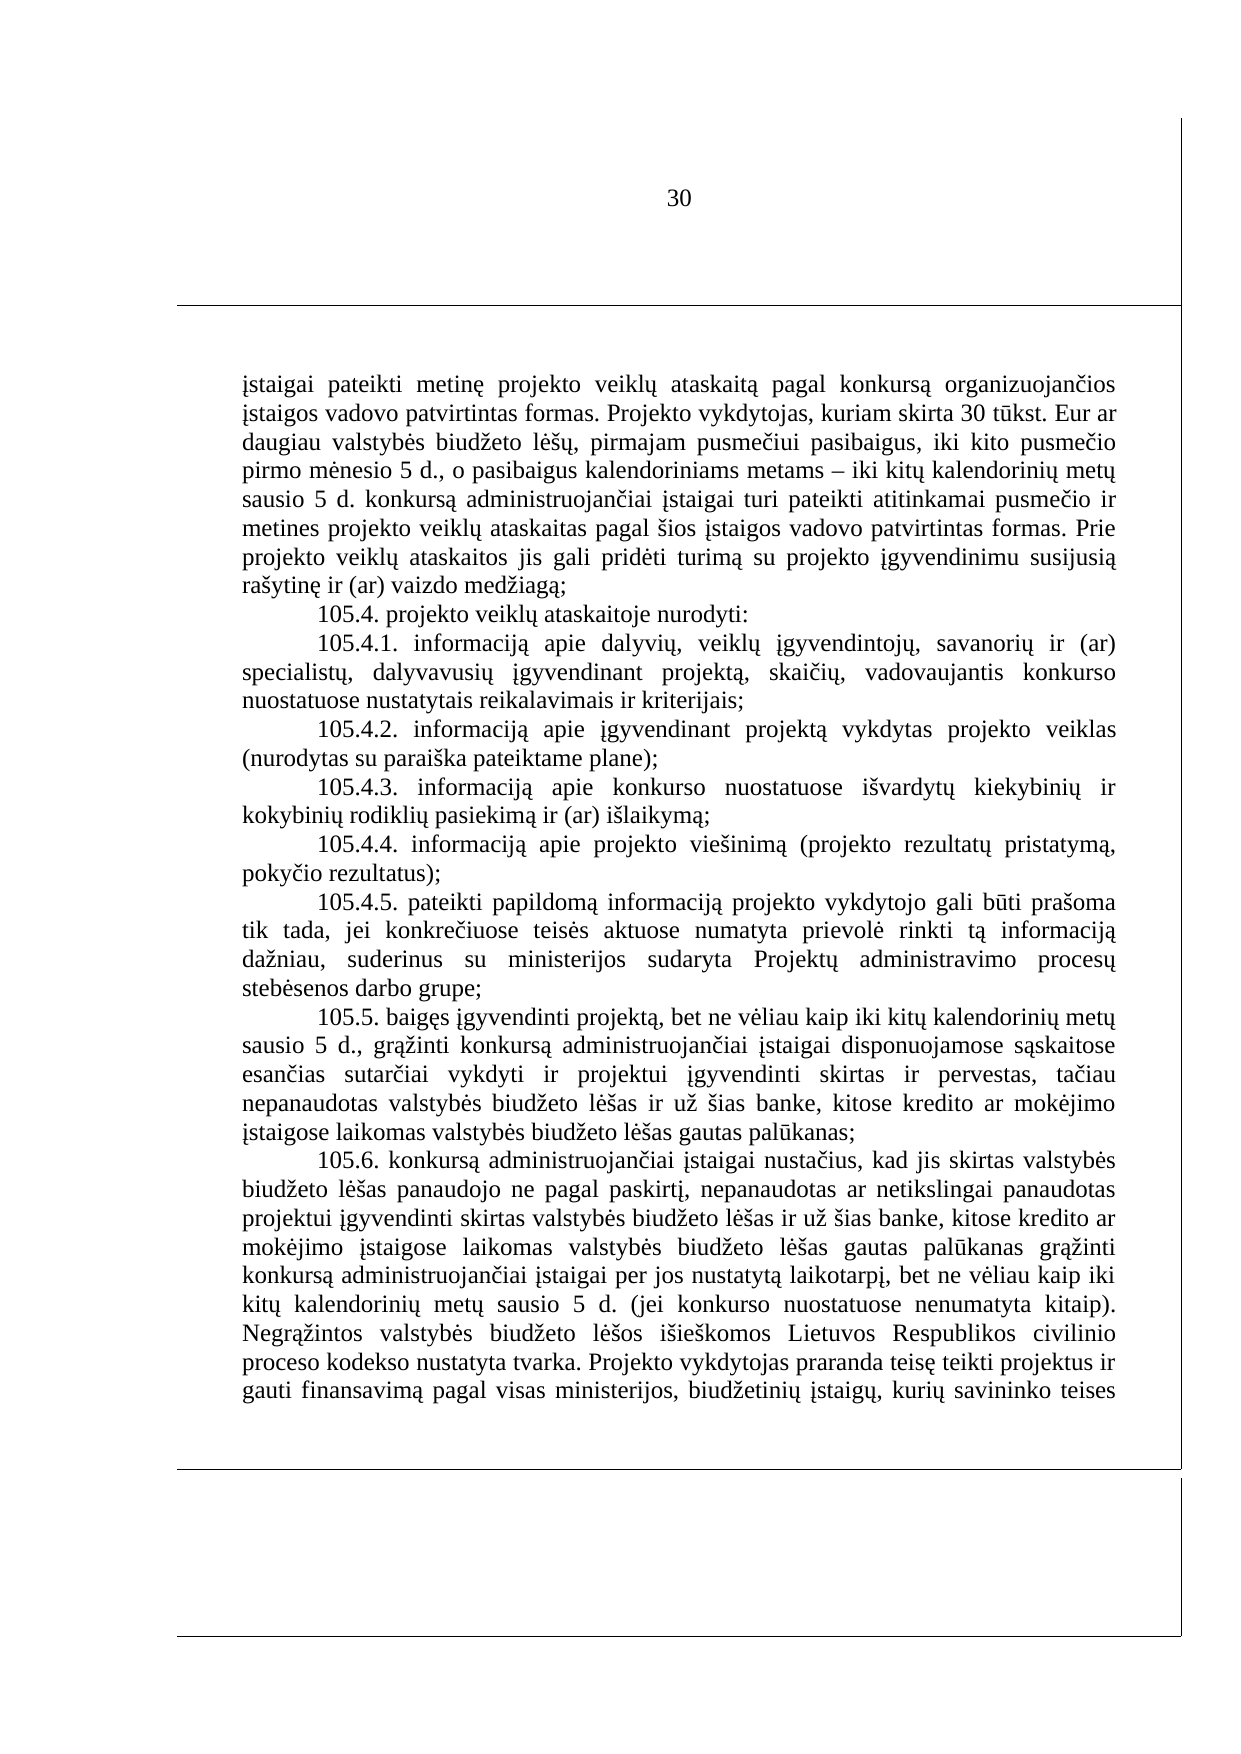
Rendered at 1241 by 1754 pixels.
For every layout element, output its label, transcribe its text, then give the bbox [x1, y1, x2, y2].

text 105.4.2. informaciją apie įgyvendinant projektą vykdytas projekto veiklas (nurodytas su paraiška pateiktame plane); [177, 714, 1181, 772]
text 105.5. baigęs įgyvendinti projektą, bet ne vėliau kaip iki kitų kalendorinių metų sausio 5 d., grąžinti konkursą administruojančiai įstaigai disponuojamose sąskaitose esančias sutarčiai vykdyti ir projektui įgyvendinti skirtas ir pervestas, tačiau nepanaudotas valstybės biudžeto lėšas ir už šias banke, kitose kredito ar mokėjimo įstaigose laikomas valstybės biudžeto lėšas gautas palūkanas; [177, 1002, 1181, 1146]
text 105.4.3. informaciją apie konkurso nuostatuose išvardytų kiekybinių ir kokybinių rodiklių pasiekimą ir (ar) išlaikymą; [177, 772, 1181, 829]
text 105.4.5. pateikti papildomą informaciją projekto vykdytojo gali būti prašoma tik tada, jei konkrečiuose teisės aktuose numatyta prievolė rinkti tą informaciją dažniau, suderinus su ministerijos sudaryta Projektų administravimo procesų stebėsenos darbo grupe; [177, 887, 1181, 1002]
text 105.4.4. informaciją apie projekto viešinimą (projekto rezultatų pristatymą, pokyčio rezultatus); [177, 829, 1181, 887]
text 105.4.1. informaciją apie dalyvių, veiklų įgyvendintojų, savanorių ir (ar) specialistų, dalyvavusių įgyvendinant projektą, skaičių, vadovaujantis konkurso nuostatuose nustatytais reikalavimais ir kriterijais; [177, 628, 1181, 714]
text įstaigai pateikti metinę projekto veiklų ataskaitą pagal konkursą organizuojančios įstaigos vadovo patvirtintas formas. Projekto vykdytojas, kuriam skirta 30 tūkst. Eur ar daugiau valstybės biudžeto lėšų, pirmajam pusmečiui pasibaigus, iki kito pusmečio pirmo mėnesio 5 d., o pasibaigus kalendoriniams metams – iki kitų kalendorinių metų sausio 5 d. konkursą administruojančiai įstaigai turi pateikti atitinkamai pusmečio ir metines projekto veiklų ataskaitas pagal šios įstaigos vadovo patvirtintas formas. Prie projekto veiklų ataskaitos jis gali pridėti turimą su projekto įgyvendinimu susijusią rašytinę ir (ar) vaizdo medžiagą; [177, 305, 1181, 599]
text 105.4. projekto veiklų ataskaitoje nurodyti: [177, 599, 1181, 628]
text 105.6. konkursą administruojančiai įstaigai nustačius, kad jis skirtas valstybės biudžeto lėšas panaudojo ne pagal paskirtį, nepanaudotas ar netikslingai panaudotas projektui įgyvendinti skirtas valstybės biudžeto lėšas ir už šias banke, kitose kredito ar mokėjimo įstaigose laikomas valstybės biudžeto lėšas gautas palūkanas grąžinti konkursą administruojančiai įstaigai per jos nustatytą laikotarpį, bet ne vėliau kaip iki kitų kalendorinių metų sausio 5 d. (jei konkurso nuostatuose nenumatyta kitaip). Negrąžintos valstybės biudžeto lėšos išieškomos Lietuvos Respublikos civilinio proceso kodekso nustatyta tvarka. Projekto vykdytojas praranda teisę teikti projektus ir gauti finansavimą pagal visas ministerijos, biudžetinių įstaigų, kurių savininko teises [177, 1146, 1181, 1469]
